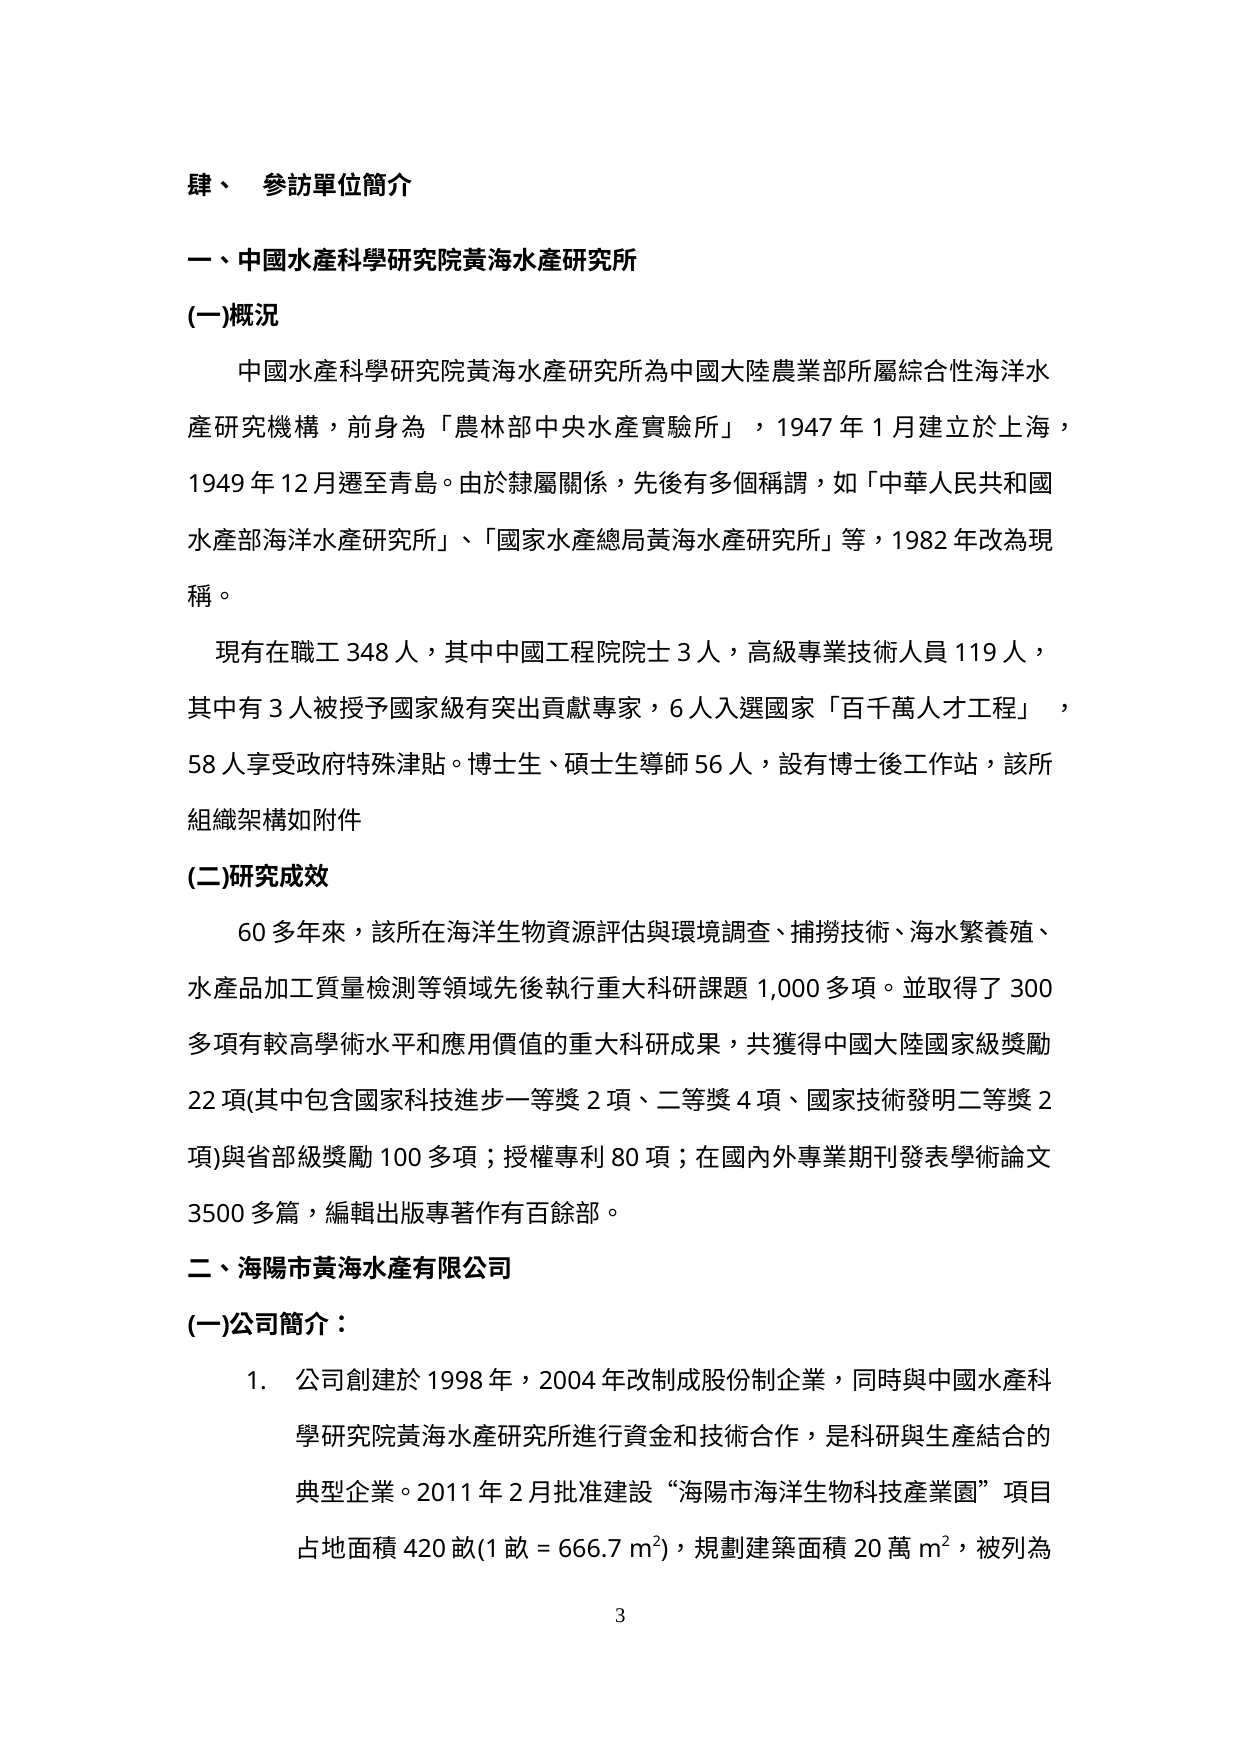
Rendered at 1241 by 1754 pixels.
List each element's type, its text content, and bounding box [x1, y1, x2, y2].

list 參訪單位簡介 [187, 164, 1053, 202]
text (二)研究成效 [187, 856, 1053, 893]
text 60多年來，該所在海洋生物資源評估與環境調查、捕撈技術、海水繁養殖、水產品加工質量檢測等領域先後執行重大科研課題1,000多項。並取得了300多項有較高學術水平和應用價值的重大科研成果，共獲得中國大陸國家級獎勵22項(其中包含國家科技進步一等獎2項、二等獎4項、國家技術發明二等獎2項)與省部級獎勵100多項；授權專利80項；在國內外專業期刊發表學術論文3500多篇，編輯出版專著作有百餘部。 [187, 911, 1053, 1230]
text (一)公司簡介： [187, 1304, 1053, 1341]
text 一、中國水產科學研究院黃海水產研究所 [187, 239, 1053, 277]
text 二、海陽市黃海水產有限公司 [187, 1248, 1053, 1286]
text 現有在職工348人，其中中國工程院院士3人，高級專業技術人員119人，其中有3人被授予國家級有突出貢獻專家，6人入選國家「百千萬人才工程」，58人享受政府特殊津貼。博士生、碩士生導師56人，設有博士後工作站，該所組織架構如附件 [187, 631, 1053, 838]
text (一)概況 [187, 295, 1053, 333]
text 中國水產科學研究院黃海水產研究所為中國大陸農業部所屬綜合性海洋水產研究機構，前身為「農林部中央水產實驗所」，1947年1月建立於上海，1949年12月遷至青島。由於隸屬關係，先後有多個稱謂，如「中華人民共和國水產部海洋水產研究所」、「國家水產總局黃海水產研究所」等，1982年改為現稱。 [187, 351, 1053, 613]
list 公司創建於1998年，2004年改制成股份制企業，同時與中國水產科學研究院黃海水產研究所進行資金和技術合作，是科研與生產結合的典型企業。2011年2月批准建設“海陽市海洋生物科技產業園”項目，占地面積420畝(1畝 = 666.7 m2)，規劃建築面積20萬m2，被列為山東半島藍色經濟區重點扶持項目。 [246, 1359, 1053, 1566]
